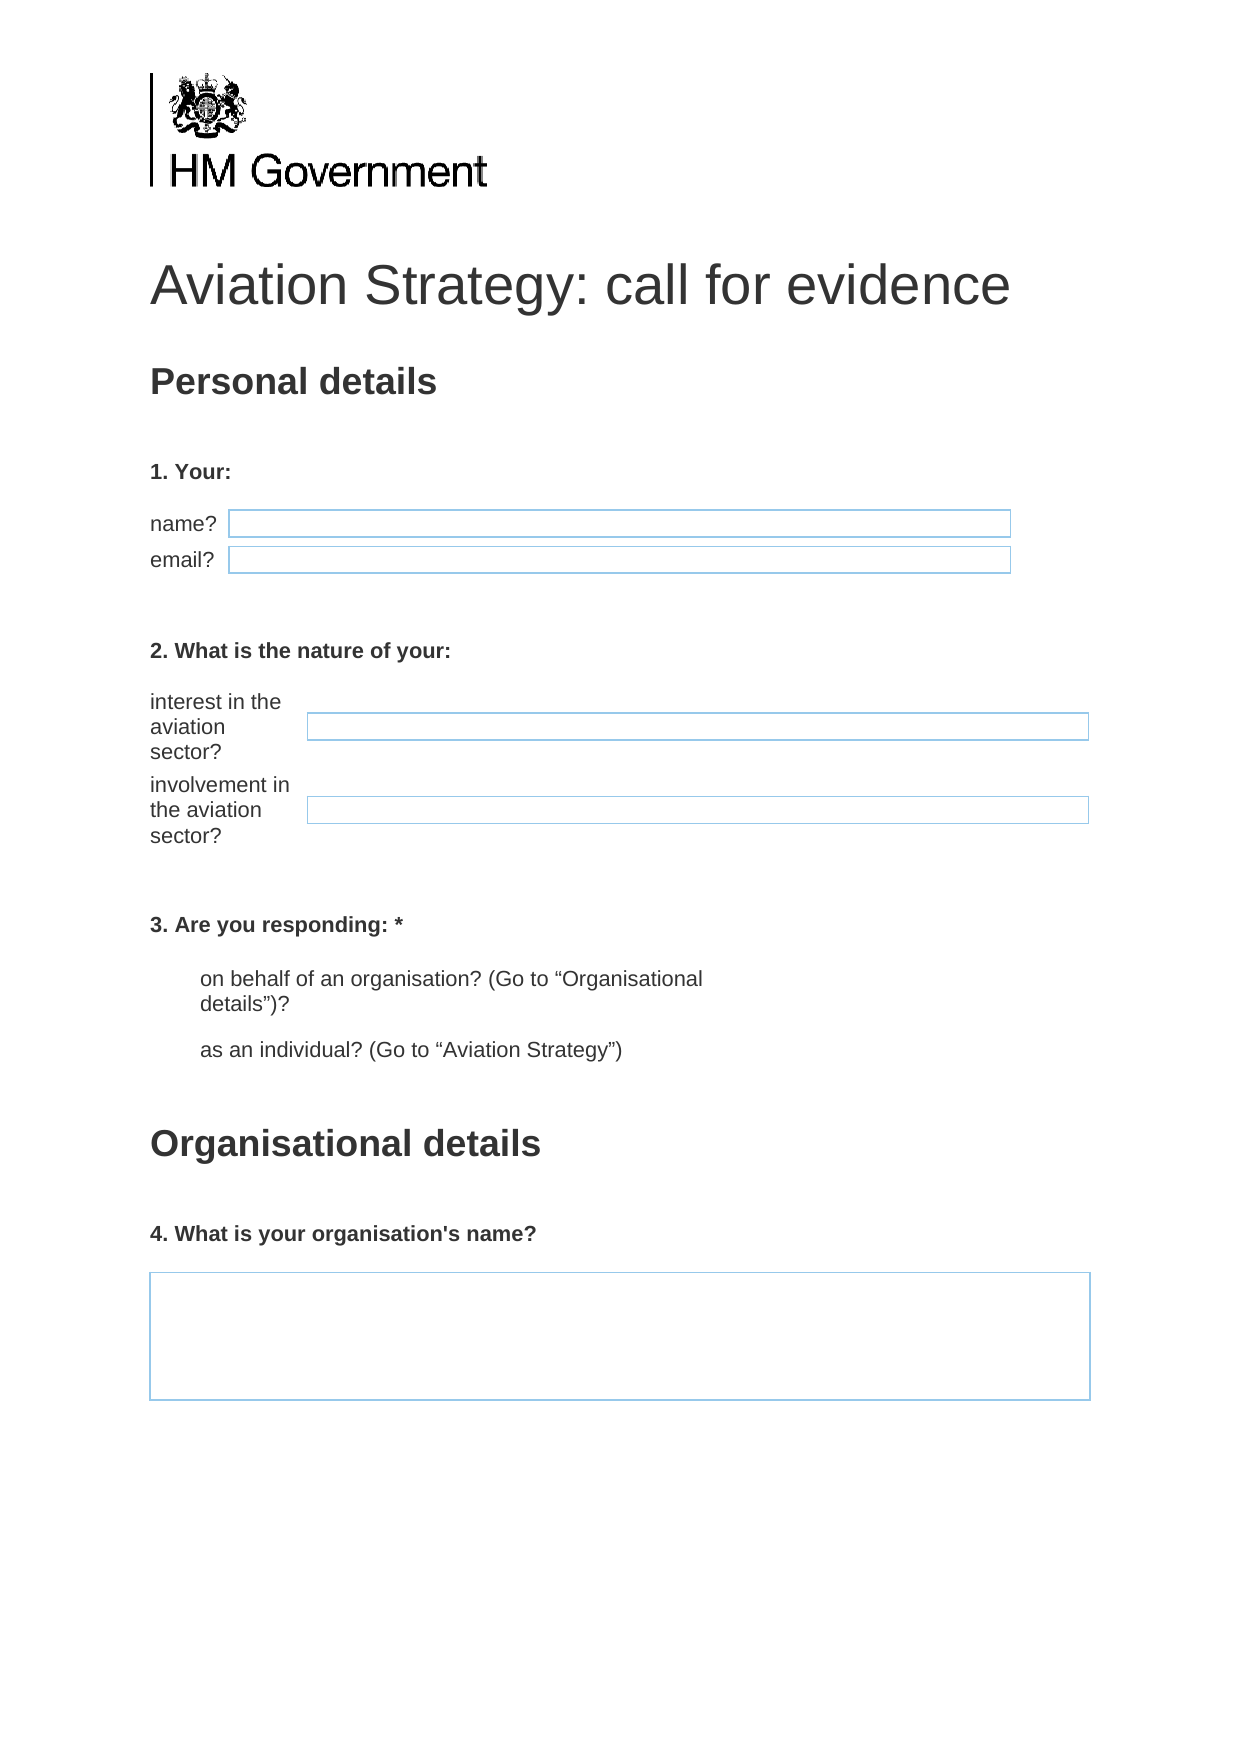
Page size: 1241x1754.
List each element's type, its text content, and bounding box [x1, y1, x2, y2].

table_cell email? [150, 546, 229, 582]
table_header on behalf of an organisation? (Go to “Organisational details”)? [200, 963, 799, 1020]
subtitle 4. What is your organisation's name? [150, 1221, 1090, 1246]
table_cell involvement in the aviation sector? [150, 772, 307, 856]
table_header [307, 689, 1090, 772]
table_header [229, 509, 1012, 546]
table_cell [150, 1020, 200, 1078]
table_header [308, 797, 1088, 822]
table_header [151, 1273, 1089, 1399]
table_header interest in the aviation sector? [150, 689, 307, 772]
text Organisational details [150, 1122, 1090, 1165]
table_cell [229, 546, 1012, 582]
table_header name? [150, 509, 229, 546]
subtitle 1. Your: [150, 459, 1090, 484]
table_cell [307, 772, 1090, 856]
subtitle Aviation Strategy: call for evidence [150, 251, 1090, 316]
subtitle 2. What is the nature of your: [150, 638, 1090, 663]
table_header [150, 963, 200, 1020]
subtitle 3. Are you responding: * [150, 912, 1090, 937]
text Personal details [150, 359, 1090, 402]
table_header [308, 714, 1088, 739]
table_cell as an individual? (Go to “Aviation Strategy”) [200, 1020, 799, 1078]
table_header [230, 547, 1010, 572]
table_header [230, 511, 1010, 536]
